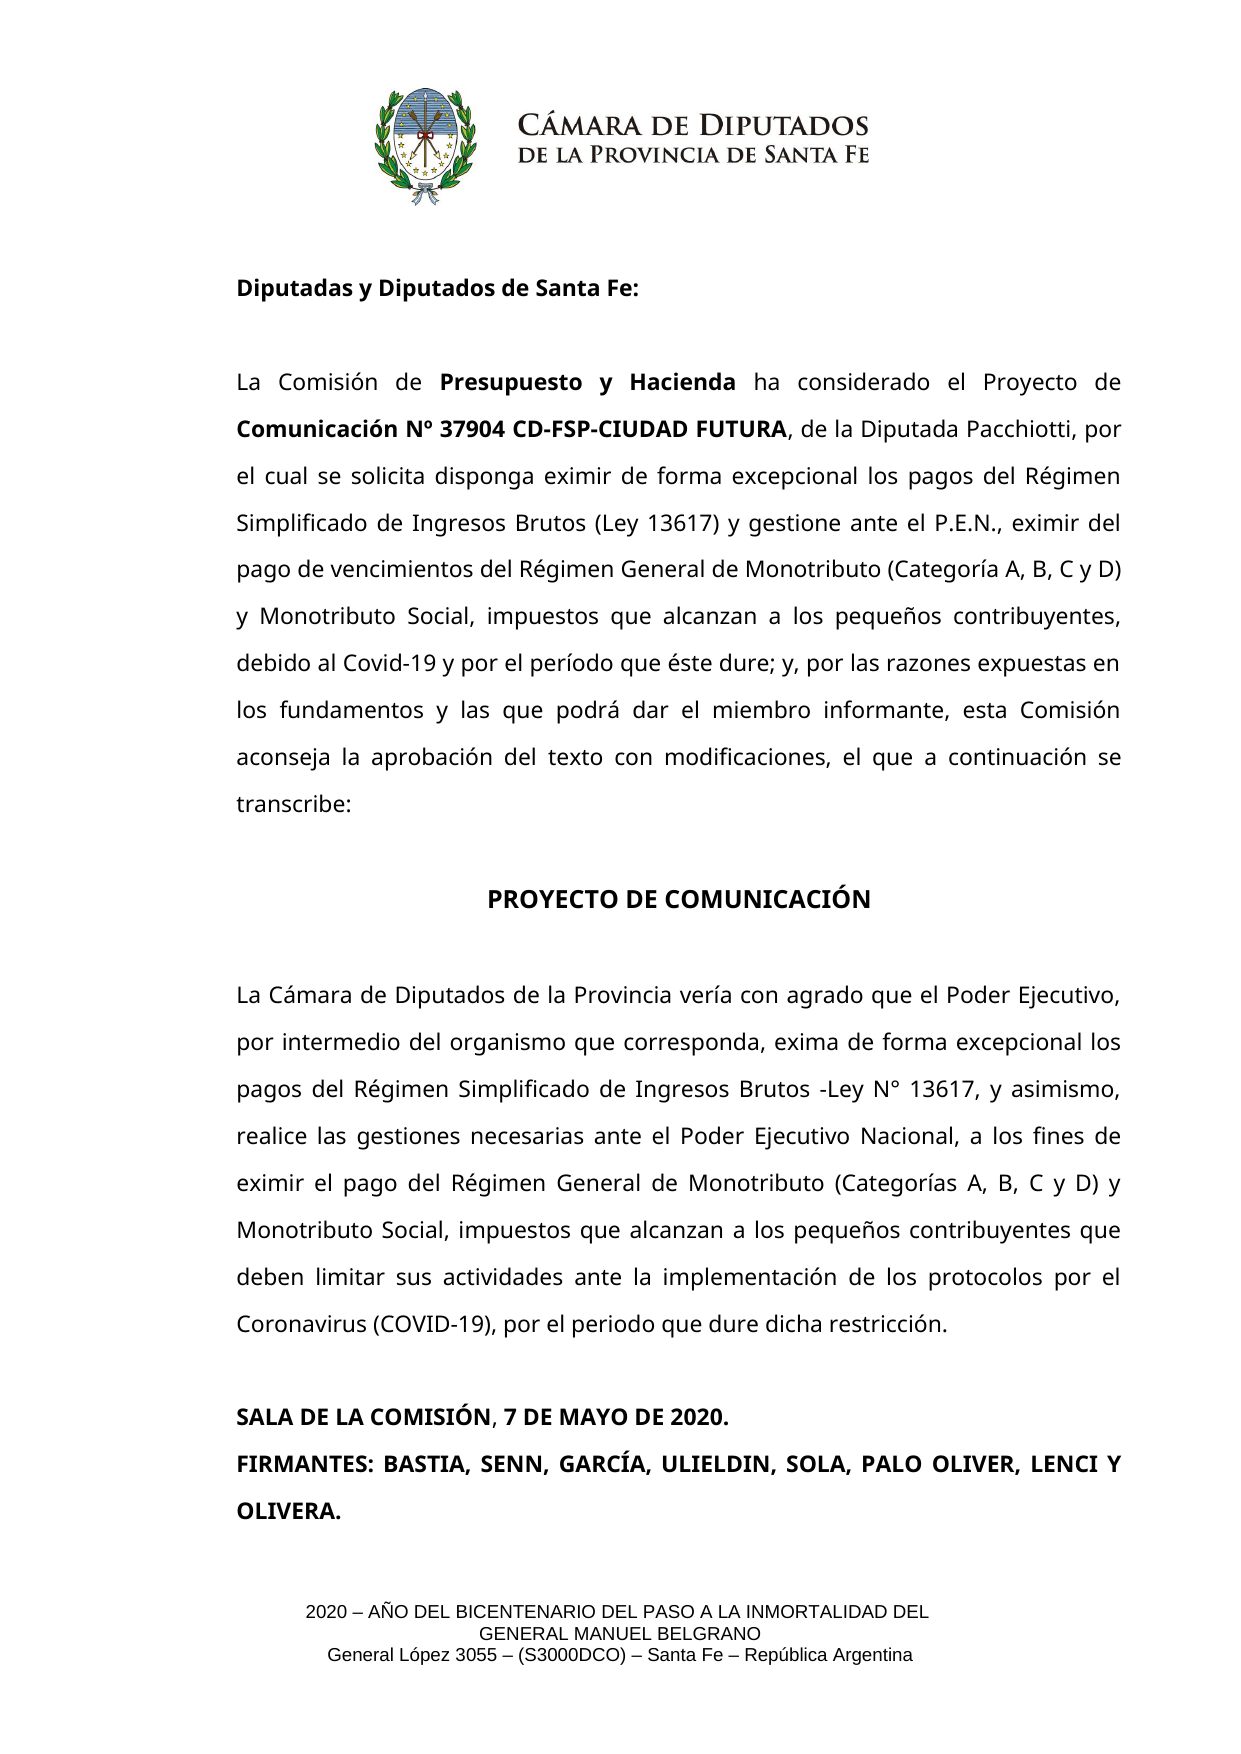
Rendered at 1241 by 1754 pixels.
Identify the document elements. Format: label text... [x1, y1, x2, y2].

text FIRMANTES: BASTIA, SENN, GARCÍA, ULIELDIN, SOLA, PALO OLIVER, LENCI Y OLIVERA. [236, 1448, 1122, 1526]
text SALA DE LA COMISIÓN, 7 DE MAYO DE 2020. [236, 1401, 1122, 1432]
text PROYECTO DE COMUNICACIÓN [236, 881, 1122, 916]
text La Comisión de Presupuesto y Hacienda ha considerado el Proyecto de Comunicación Nº 37904 CD-FSP-CIUDAD FUTURA, de la Diputada Pacchiotti, por el cual se solicita disponga eximir de forma excepcional los pagos del Régimen Simplificado de Ingresos Brutos (Ley 13617) y gestione ante el P.E.N., eximir del pago de vencimientos del Régimen General de Monotributo (Categoría A, B, C y D) y Monotributo Social, impuestos que alcanzan a los pequeños contribuyentes, debido al Covid-19 y por el período que éste dure; y, por las razones expuestas en los fundamentos y las que podrá dar el miembro informante, esta Comisión aconseja la aprobación del texto con modificaciones, el que a continuación se transcribe: [236, 366, 1122, 819]
picture [374, 88, 869, 210]
text La Cámara de Diputados de la Provincia vería con agrado que el Poder Ejecutivo, por intermedio del organismo que corresponda, exima de forma excepcional los pagos del Régimen Simplificado de Ingresos Brutos -Ley N° 13617, y asimismo, realice las gestiones necesarias ante el Poder Ejecutivo Nacional, a los fines de eximir el pago del Régimen General de Monotributo (Categorías A, B, C y D) y Monotributo Social, impuestos que alcanzan a los pequeños contribuyentes que deben limitar sus actividades ante la implementación de los protocolos por el Coronavirus (COVID-19), por el periodo que dure dicha restricción. [236, 979, 1122, 1339]
text Diputadas y Diputados de Santa Fe: [236, 272, 1122, 303]
